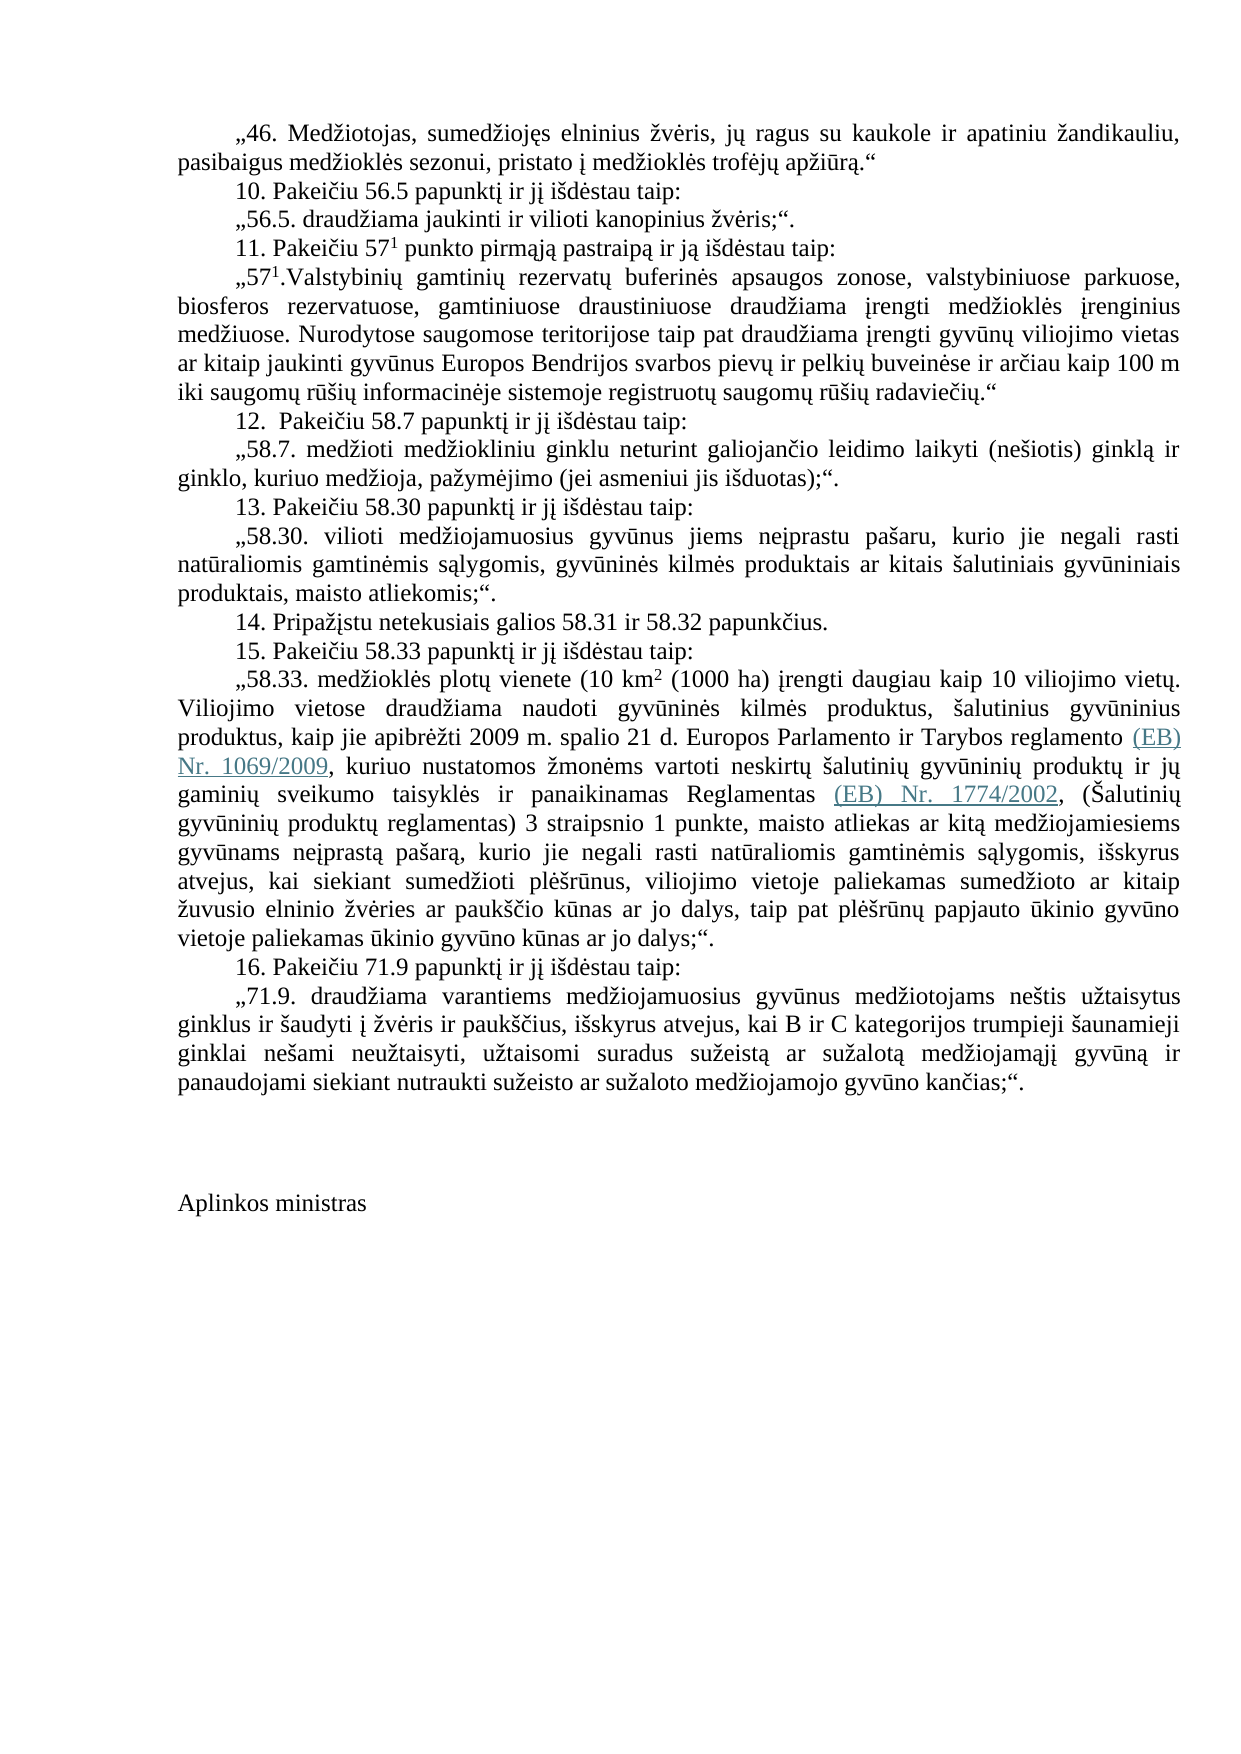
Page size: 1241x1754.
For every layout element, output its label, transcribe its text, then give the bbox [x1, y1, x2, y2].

text 16. Pakeičiu 71.9 papunktį ir jį išdėstau taip: [177, 952, 1181, 981]
text „571.Valstybinių gamtinių rezervatų buferinės apsaugos zonose, valstybiniuose parkuose, biosferos rezervatuose, gamtiniuose draustiniuose draudžiama įrengti medžioklės įrenginius medžiuose. Nurodytose saugomose teritorijose taip pat draudžiama įrengti gyvūnų viliojimo vietas ar kitaip jaukinti gyvūnus Europos Bendrijos svarbos pievų ir pelkių buveinėse ir arčiau kaip 100 m iki saugomų rūšių informacinėje sistemoje registruotų saugomų rūšių radaviečių.“ [177, 262, 1181, 406]
table_header [679, 1348, 1180, 1382]
text „58.33. medžioklės plotų vienete (10 km2 (1000 ha) įrengti daugiau kaip 10 viliojimo vietų. Viliojimo vietose draudžiama naudoti gyvūninės kilmės produktus, šalutinius gyvūninius produktus, kaip jie apibrėžti 2009 m. spalio 21 d. Europos Parlamento ir Tarybos reglamento (EB) Nr. 1069/2009, kuriuo nustatomos žmonėms vartoti neskirtų šalutinių gyvūninių produktų ir jų gaminių sveikumo taisyklės ir panaikinamas Reglamentas (EB) Nr. 1774/2002, (Šalutinių gyvūninių produktų reglamentas) 3 straipsnio 1 punkte, maisto atliekas ar kitą medžiojamiesiems gyvūnams neįprastą pašarą, kurio jie negali rasti natūraliomis gamtinėmis sąlygomis, išskyrus atvejus, kai siekiant sumedžioti plėšrūnus, viliojimo vietoje paliekamas sumedžioto ar kitaip žuvusio elninio žvėries ar paukščio kūnas ar jo dalys, taip pat plėšrūnų papjauto ūkinio gyvūno vietoje paliekamas ūkinio gyvūno kūnas ar jo dalys;“. [177, 664, 1181, 952]
table_header [679, 1182, 1180, 1216]
table_header [177, 1348, 679, 1382]
text 12. Pakeičiu 58.7 papunktį ir jį išdėstau taip: [177, 406, 1181, 434]
text „58.30. vilioti medžiojamuosius gyvūnus jiems neįprastu pašaru, kurio jie negali rasti natūraliomis gamtinėmis sąlygomis, gyvūninės kilmės produktais ar kitais šalutiniais gyvūniniais produktais, maisto atliekomis;“. [177, 521, 1181, 607]
text „56.5. draudžiama jaukinti ir vilioti kanopinius žvėris;“. [177, 204, 1181, 233]
text „58.7. medžioti medžiokliniu ginklu neturint galiojančio leidimo laikyti (nešiotis) ginklą ir ginklo, kuriuo medžioja, pažymėjimo (jei asmeniui jis išduotas);“. [177, 434, 1181, 492]
text 10. Pakeičiu 56.5 papunktį ir jį išdėstau taip: [177, 176, 1181, 204]
text 11. Pakeičiu 571 punkto pirmąją pastraipą ir ją išdėstau taip: [177, 233, 1181, 262]
text „71.9. draudžiama varantiems medžiojamuosius gyvūnus medžiotojams neštis užtaisytus ginklus ir šaudyti į žvėris ir paukščius, išskyrus atvejus, kai B ir C kategorijos trumpieji šaunamieji ginklai nešami neužtaisyti, užtaisomi suradus sužeistą ar sužalotą medžiojamąjį gyvūną ir panaudojami siekiant nutraukti sužeisto ar sužaloto medžiojamojo gyvūno kančias;“. [177, 981, 1181, 1096]
text 14. Pripažįstu netekusiais galios 58.31 ir 58.32 papunkčius. [177, 607, 1181, 636]
table_header Aplinkos ministras [177, 1182, 679, 1216]
text „46. Medžiotojas, sumedžiojęs elninius žvėris, jų ragus su kaukole ir apatiniu žandikauliu, pasibaigus medžioklės sezonui, pristato į medžioklės trofėjų apžiūrą.“ [177, 118, 1181, 176]
text 15. Pakeičiu 58.33 papunktį ir jį išdėstau taip: [177, 636, 1181, 664]
text 13. Pakeičiu 58.30 papunktį ir jį išdėstau taip: [177, 492, 1181, 521]
